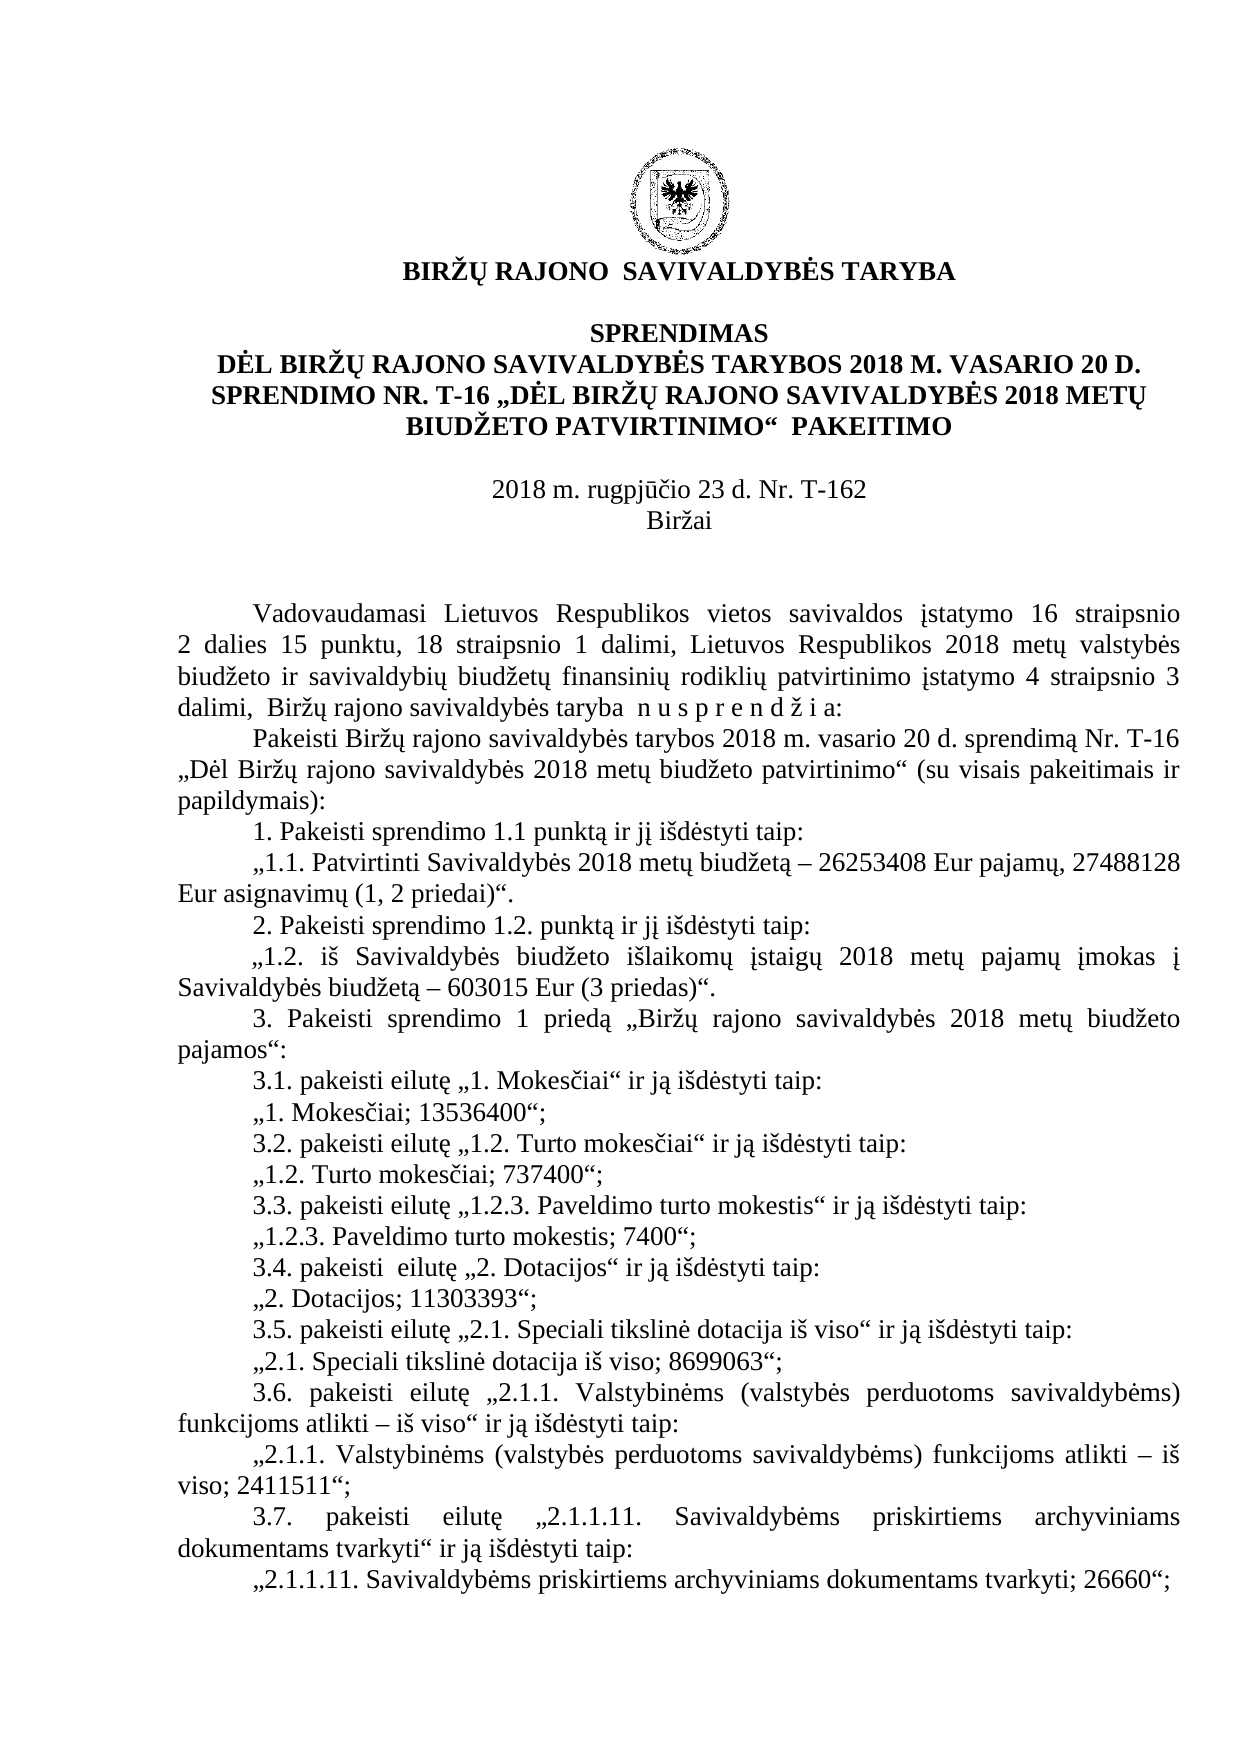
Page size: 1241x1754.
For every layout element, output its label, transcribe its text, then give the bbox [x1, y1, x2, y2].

text 3.3. pakeisti eilutę „1.2.3. Paveldimo turto mokestis“ ir ją išdėstyti taip: [177, 1189, 1181, 1220]
text 3. Pakeisti sprendimo 1 priedą „Biržų rajono savivaldybės 2018 metų biudžeto pajamos“: [177, 1002, 1181, 1064]
text Pakeisti Biržų rajono savivaldybės tarybos 2018 m. vasario 20 d. sprendimą Nr. T-16 „Dėl Biržų rajono savivaldybės 2018 metų biudžeto patvirtinimo“ (su visais pakeitimais ir papildymais): [177, 722, 1181, 815]
text „1. Mokesčiai; 13536400“; [177, 1096, 1181, 1127]
text „1.2. Turto mokesčiai; 737400“; [177, 1158, 1181, 1189]
text 3.1. pakeisti eilutę „1. Mokesčiai“ ir ją išdėstyti taip: [177, 1064, 1181, 1096]
text 2. Pakeisti sprendimo 1.2. punktą ir jį išdėstyti taip: [177, 909, 1181, 940]
text 3.5. pakeisti eilutę „2.1. Speciali tikslinė dotacija iš viso“ ir ją išdėstyti taip: [177, 1314, 1181, 1345]
text „1.2.3. Paveldimo turto mokestis; 7400“; [177, 1220, 1181, 1251]
text BIRŽŲ RAJONO SAVIVALDYBĖS TARYBA [177, 255, 1181, 286]
text 2018 m. rugpjūčio 23 d. Nr. T-162 [177, 473, 1181, 504]
text 3.6. pakeisti eilutę „2.1.1. Valstybinėms (valstybės perduotoms savivaldybėms) funkcijoms atlikti – iš viso“ ir ją išdėstyti taip: [177, 1376, 1181, 1438]
text SPRENDIMAS [177, 317, 1181, 348]
text 1. Pakeisti sprendimo 1.1 punktą ir jį išdėstyti taip: [177, 815, 1181, 846]
text „1.1. Patvirtinti Savivaldybės 2018 metų biudžetą – 26253408 Eur pajamų, 27488128 Eur asignavimų (1, 2 priedai)“. [177, 846, 1181, 909]
text „2.1.1.11. Savivaldybėms priskirtiems archyviniams dokumentams tvarkyti; 26660“; [177, 1563, 1181, 1594]
text Vadovaudamasi Lietuvos Respublikos vietos savivaldos įstatymo 16 straipsnio 2 dalies 15 punktu, 18 straipsnio 1 dalimi, Lietuvos Respublikos 2018 metų valstybės biudžeto ir savivaldybių biudžetų finansinių rodiklių patvirtinimo įstatymo 4 straipsnio 3 dalimi, Biržų rajono savivaldybės taryba n u s p r e n d ž i a: [177, 597, 1181, 722]
text Biržai [177, 504, 1181, 535]
text „2. Dotacijos; 11303393“; [177, 1282, 1181, 1314]
text „2.1. Speciali tikslinė dotacija iš viso; 8699063“; [177, 1345, 1181, 1376]
text 3.2. pakeisti eilutę „1.2. Turto mokesčiai“ ir ją išdėstyti taip: [177, 1127, 1181, 1158]
text 3.4. pakeisti eilutę „2. Dotacijos“ ir ją išdėstyti taip: [177, 1251, 1181, 1282]
text DĖL BIRŽŲ RAJONO SAVIVALDYBĖS TARYBOS 2018 M. VASARIO 20 D. SPRENDIMO NR. T-16 „DĖL BIRŽŲ RAJONO SAVIVALDYBĖS 2018 METŲ BIUDŽETO PATVIRTINIMO“ PAKEITIMO [177, 348, 1181, 442]
text „1.2. iš Savivaldybės biudžeto išlaikomų įstaigų 2018 metų pajamų įmokas į Savivaldybės biudžetą – 603015 Eur (3 priedas)“. [177, 940, 1181, 1002]
text 3.7. pakeisti eilutę „2.1.1.11. Savivaldybėms priskirtiems archyviniams dokumentams tvarkyti“ ir ją išdėstyti taip: [177, 1501, 1181, 1563]
text „2.1.1. Valstybinėms (valstybės perduotoms savivaldybėms) funkcijoms atlikti – iš viso; 2411511“; [177, 1438, 1181, 1501]
